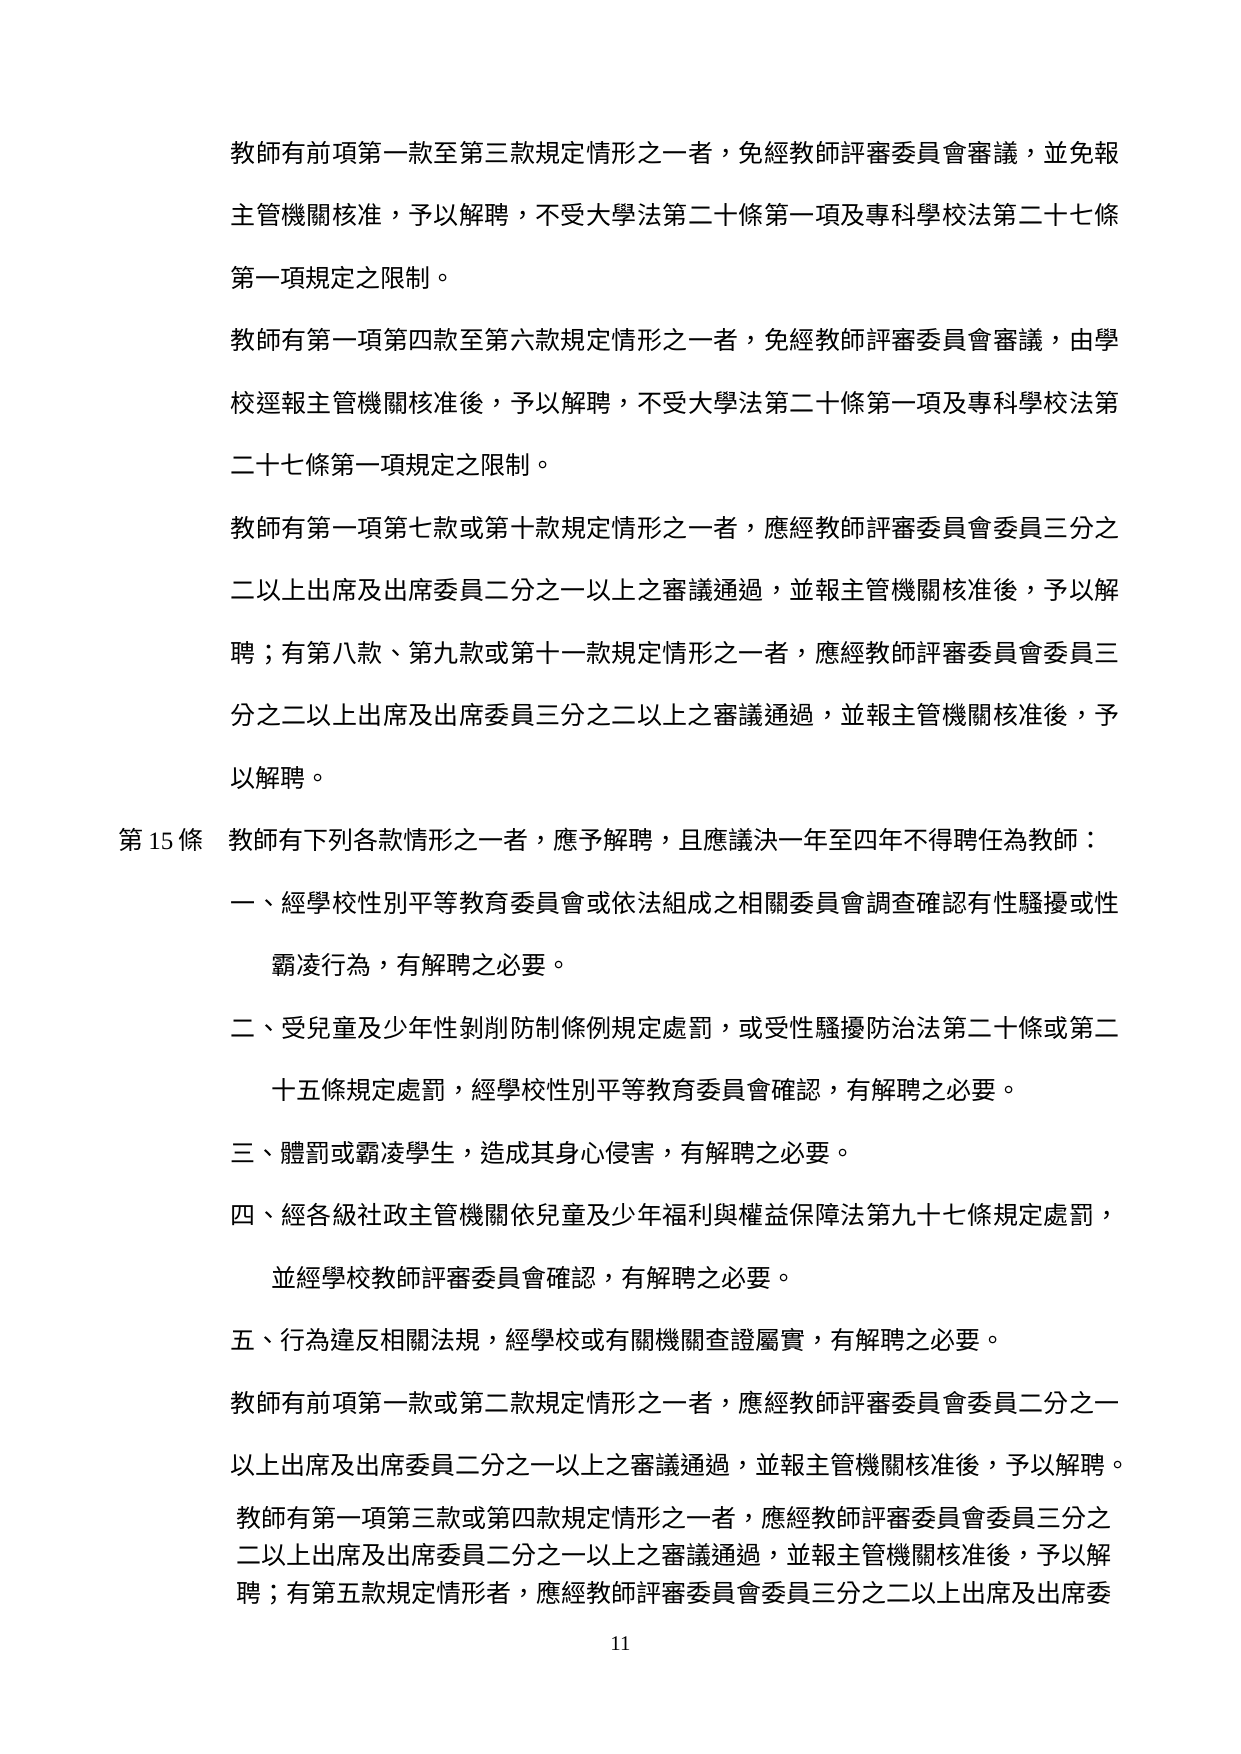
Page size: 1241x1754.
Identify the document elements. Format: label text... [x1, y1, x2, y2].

text 教師有第一項第七款或第十款規定情形之一者，應經教師評審委員會委員三分之二以上出席及出席委員二分之一以上之審議通過，並報主管機關核准後，予以解聘；有第八款、第九款或第十一款規定情形之一者，應經教師評審委員會委員三分之二以上出席及出席委員三分之二以上之審議通過，並報主管機關核准後，予以解聘。 [230, 485, 1122, 797]
text 四、經各級社政主管機關依兒童及少年福利與權益保障法第九十七條規定處罰，並經學校教師評審委員會確認，有解聘之必要。 [230, 1172, 1122, 1297]
text 教師有前項第一款或第二款規定情形之一者，應經教師評審委員會委員二分之一以上出席及出席委員二分之一以上之審議通過，並報主管機關核准後，予以解聘。 [230, 1360, 1122, 1485]
text 二、受兒童及少年性剝削防制條例規定處罰，或受性騷擾防治法第二十條或第二十五條規定處罰，經學校性別平等教育委員會確認，有解聘之必要。 [230, 985, 1122, 1110]
text 教師有第一項第三款或第四款規定情形之一者，應經教師評審委員會委員三分之二以上出席及出席委員二分之一以上之審議通過，並報主管機關核准後，予以解聘；有第五款規定情形者，應經教師評審委員會委員三分之二以上出席及出席委 [236, 1497, 1122, 1610]
text 教師有前項第一款至第三款規定情形之一者，免經教師評審委員會審議，並免報主管機關核准，予以解聘，不受大學法第二十條第一項及專科學校法第二十七條第一項規定之限制。 [230, 110, 1122, 297]
text 五、行為違反相關法規，經學校或有關機關查證屬實，有解聘之必要。 [230, 1297, 1122, 1360]
text 一、經學校性別平等教育委員會或依法組成之相關委員會調查確認有性騷擾或性霸凌行為，有解聘之必要。 [230, 860, 1122, 985]
text 三、體罰或霸凌學生，造成其身心侵害，有解聘之必要。 [230, 1110, 1122, 1172]
text 第15條 教師有下列各款情形之一者，應予解聘，且應議決一年至四年不得聘任為教師： [118, 797, 1122, 860]
text 教師有第一項第四款至第六款規定情形之一者，免經教師評審委員會審議，由學校逕報主管機關核准後，予以解聘，不受大學法第二十條第一項及專科學校法第二十七條第一項規定之限制。 [230, 297, 1122, 485]
